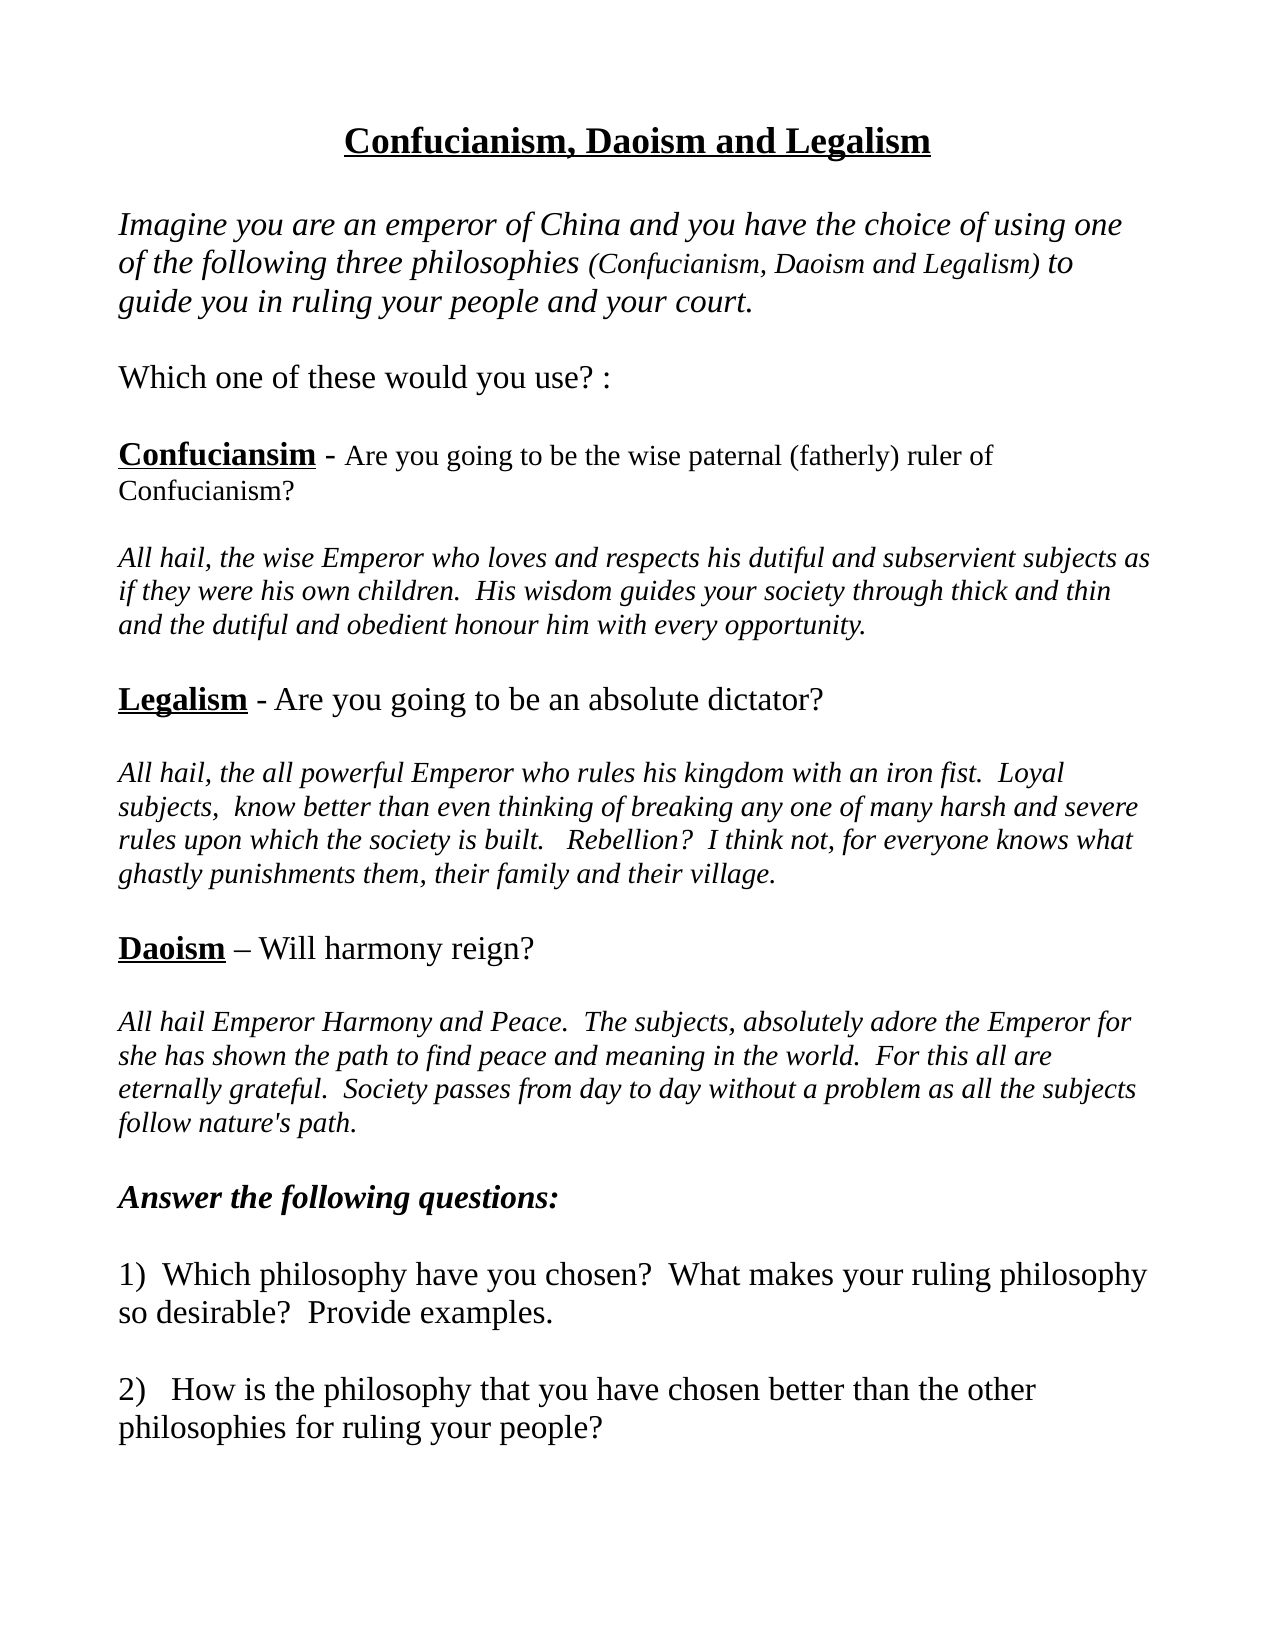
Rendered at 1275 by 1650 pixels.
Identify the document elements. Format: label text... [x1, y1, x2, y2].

text Answer the following questions: [118, 1177, 1157, 1215]
text All hail, the all powerful Emperor who rules his kingdom with an iron fist. Loyal subjects, know better than even thinking of breaking any one of many harsh and severe rules upon which the society is built. Rebellion? I think not, for everyone knows what ghastly punishments them, their family and their village. [118, 755, 1157, 889]
text All hail, the wise Emperor who loves and respects his dutiful and subservient subjects as if they were his own children. His wisdom guides your society through thick and thin and the dutiful and obedient honour him with every opportunity. [118, 540, 1157, 640]
text Confucianism, Daoism and Legalism [118, 118, 1157, 161]
text Daoism – Will harmony reign? [118, 928, 1157, 966]
text 1) Which philosophy have you chosen? What makes your ruling philosophy so desirable? Provide examples. [118, 1254, 1157, 1330]
text Which one of these would you use? : [118, 358, 1157, 396]
text Legalism - Are you going to be an absolute dictator? [118, 679, 1157, 717]
text All hail Emperor Harmony and Peace. The subjects, absolutely adore the Emperor for she has shown the path to find peace and meaning in the world. For this all are eternally grateful. Society passes from day to day without a problem as all the subjects follow nature's path. [118, 1004, 1157, 1139]
text Imagine you are an emperor of China and you have the choice of using one of the following three philosophies (Confucianism, Daoism and Legalism) to guide you in ruling your people and your court. [118, 204, 1157, 319]
text 2) How is the philosophy that you have chosen better than the other philosophies for ruling your people? [118, 1369, 1157, 1445]
text Confuciansim - Are you going to be the wise paternal (fatherly) ruler of Confucianism? [118, 434, 1157, 506]
